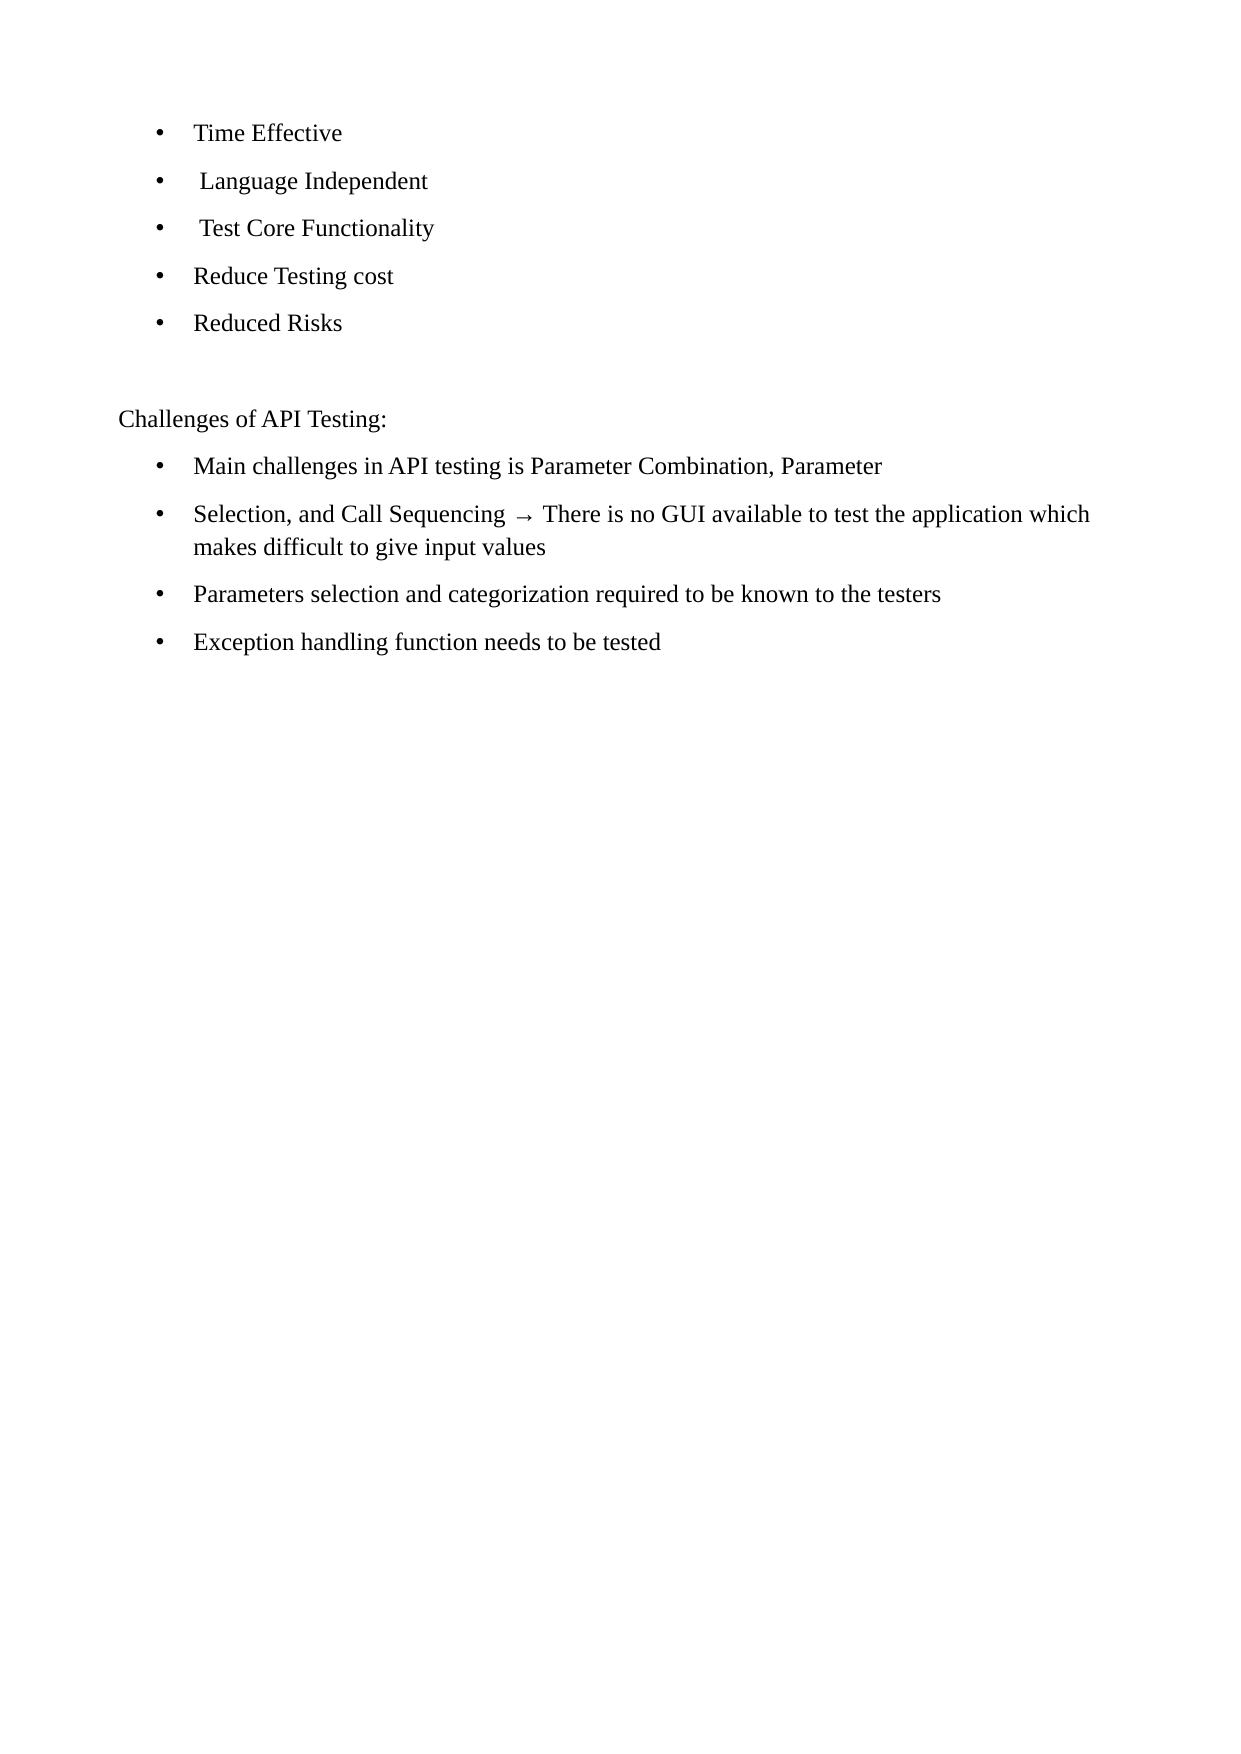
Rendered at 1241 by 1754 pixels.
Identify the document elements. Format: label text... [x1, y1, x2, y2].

list Reduce Testing cost [156, 261, 1122, 290]
list Time Effective [156, 118, 1122, 147]
list Exception handling function needs to be tested [156, 627, 1122, 656]
list Test Core Functionality [156, 213, 1122, 242]
list Selection, and Call Sequencing → There is no GUI available to test the application which makes difficult to give input values [156, 499, 1122, 561]
list Main challenges in API testing is Parameter Combination, Parameter [156, 451, 1122, 480]
list Parameters selection and categorization required to be known to the testers [156, 579, 1122, 608]
list Language Independent [156, 166, 1122, 194]
text Challenges of API Testing: [118, 404, 1122, 432]
list Reduced Risks [156, 308, 1122, 337]
